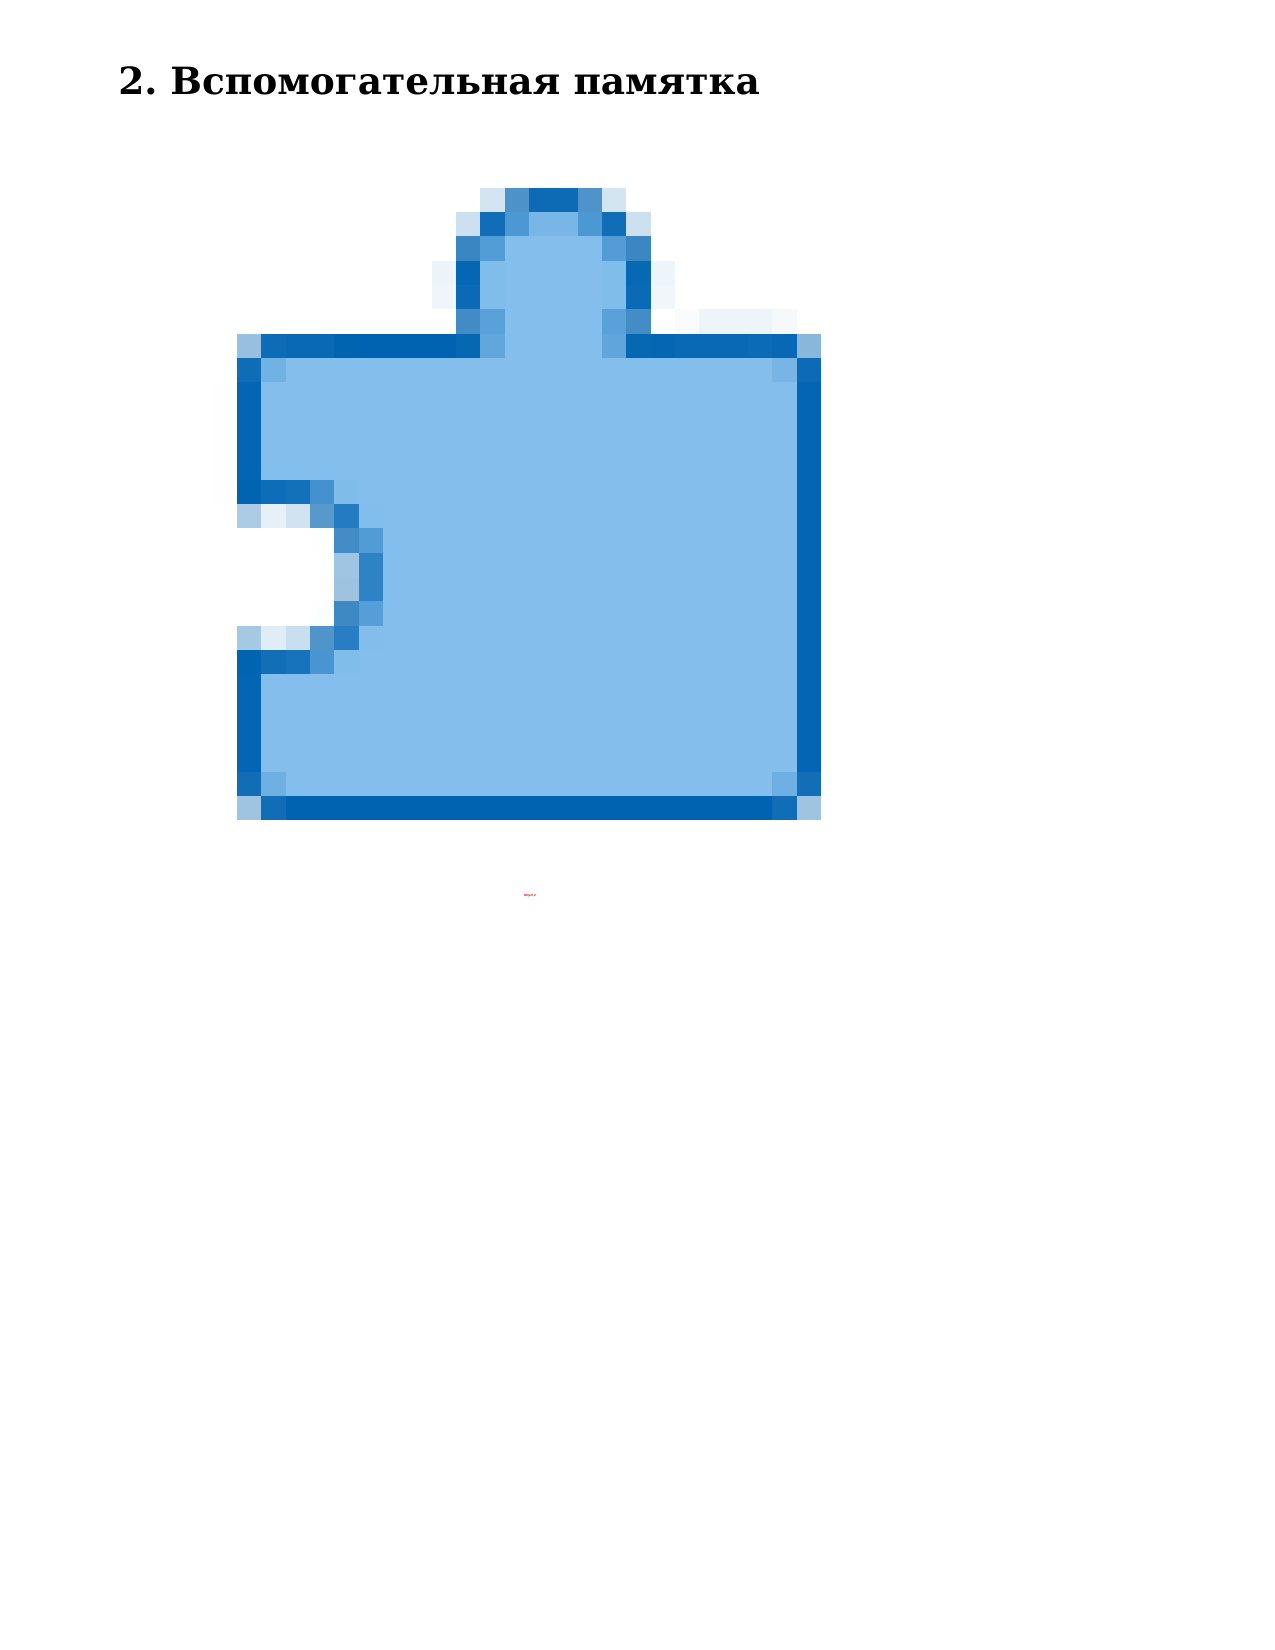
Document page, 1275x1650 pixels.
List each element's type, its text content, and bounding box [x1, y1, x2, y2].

subtitle 2. Вспомогательная памятка [118, 59, 1216, 103]
